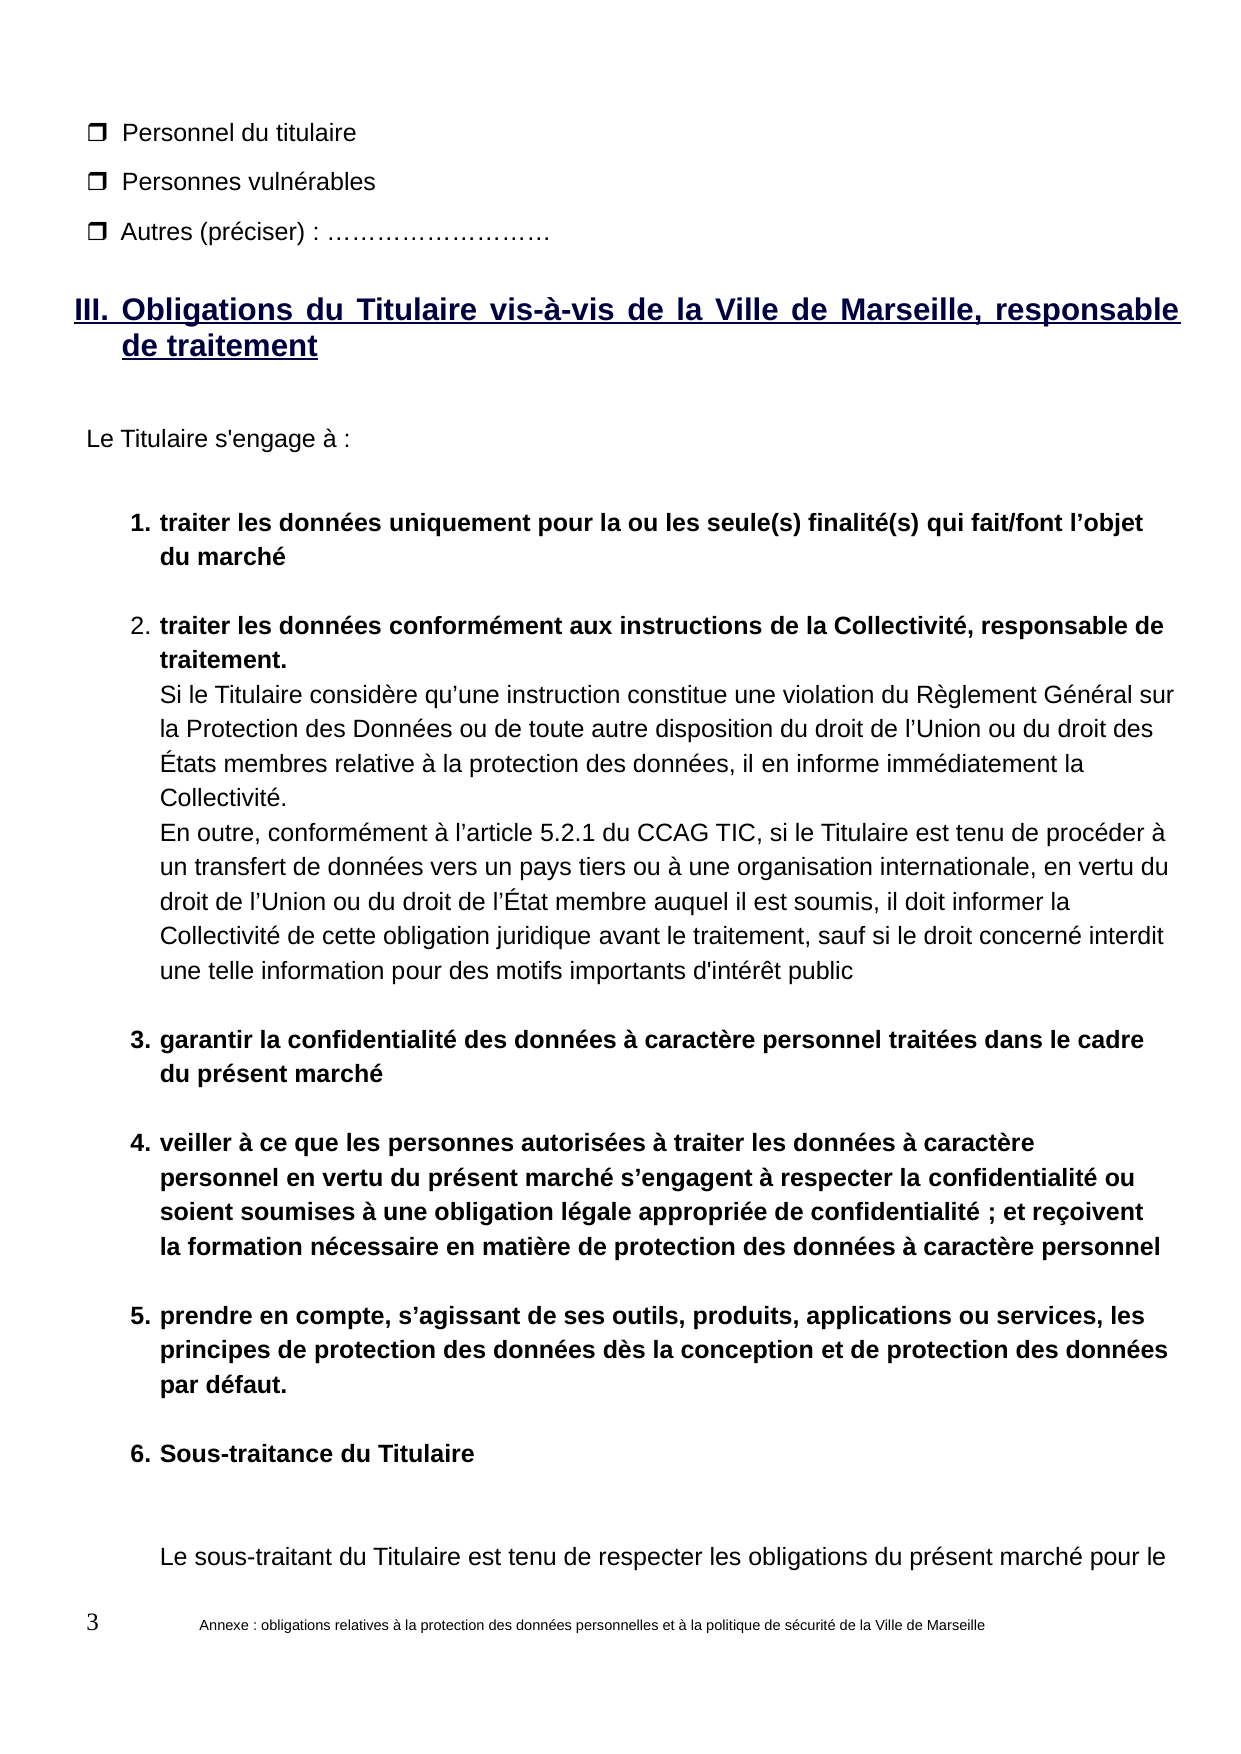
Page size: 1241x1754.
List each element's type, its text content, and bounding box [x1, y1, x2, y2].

list garantir la confidentialité des données à caractère personnel traitées dans le cadre du présent marché [130, 1025, 1181, 1122]
text r Personnes vulnérables [86, 167, 1181, 196]
text r Personnel du titulaire [86, 118, 1181, 147]
text r Autres (préciser) : ……………………… [86, 216, 1181, 245]
list Sous-traitance du Titulaire [130, 1438, 1181, 1467]
subtitle III. Obligations du Titulaire vis-à-vis de la Ville de Marseille, responsable [74, 291, 1181, 322]
list veiller à ce que les personnes autorisées à traiter les données à caractère personnel en vertu du présent marché s’engagent à respecter la confidentialité ou soient soumises à une obligation légale appropriée de confidentialité ; et reçoivent la formation nécessaire en matière de protection des données à caractère personnel [130, 1128, 1181, 1295]
text Le Titulaire s'engage à : [86, 424, 1181, 487]
list prendre en compte, s’agissant de ses outils, produits, applications ou services, les principes de protection des données dès la conception et de protection des données par défaut. [130, 1301, 1181, 1433]
list traiter les données uniquement pour la ou les seule(s) finalité(s) qui fait/font l’objet du marché [130, 508, 1181, 605]
list traiter les données conformément aux instructions de la Collectivité, responsable de traitement. Si le Titulaire considère qu’une instruction constitue une violation du Règlement Général sur la Protection des Données ou de toute autre disposition du droit de l’Union ou du droit des États membres relative à la protection des données, il en informe immédiatement la Collectivité. En outre, conformément à l’article 5.2.1 du CCAG TIC, si le Titulaire est tenu de procéder à un transfert de données vers un pays tiers ou à une organisation internationale, en vertu du droit de l’Union ou du droit de l’État membre auquel il est soumis, il doit informer la Collectivité de cette obligation juridique avant le traitement, sauf si le droit concerné interdit une telle information pour des motifs importants d'intérêt public [130, 611, 1181, 1019]
list Le sous-traitant du Titulaire est tenu de respecter les obligations du présent marché pour le [130, 1507, 1181, 1571]
subtitle de traitement [74, 324, 1181, 362]
